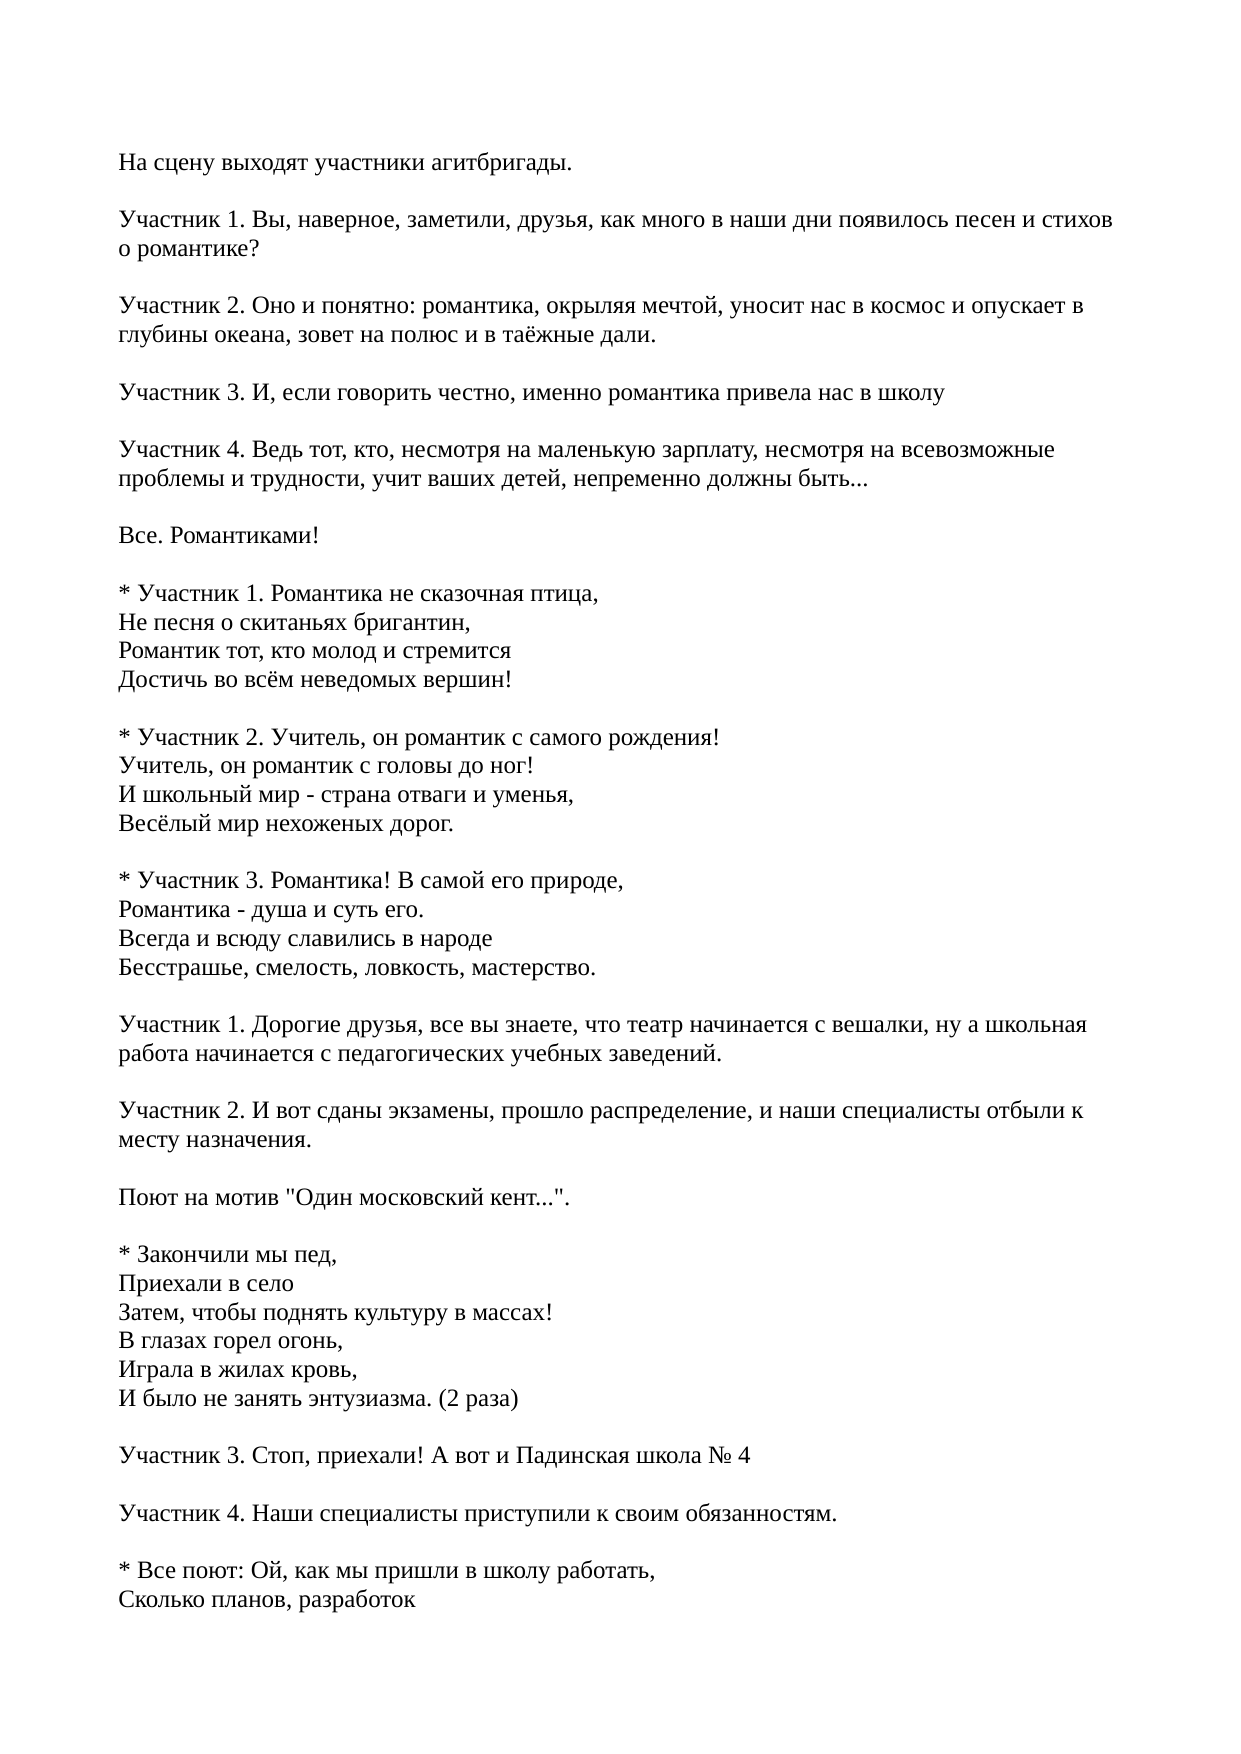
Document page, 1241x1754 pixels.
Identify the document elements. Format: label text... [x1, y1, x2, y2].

text На сцену выходят участники агитбригады. Участник 1. Вы, наверное, заметили, друзья, как много в наши дни появилось песен и стихов о романтике? Участник 2. Оно и понятно: романтика, окрыляя мечтой, уносит нас в космос и опускает в глубины океана, зовет на полюс и в таёжные дали. Участник 3. И, если говорить честно, именно романтика привела нас в школу Участник 4. Ведь тот, кто, несмотря на маленькую зарплату, несмотря на всевозможные проблемы и трудности, учит ваших детей, непременно должны быть... Все. Романтиками! * Участник 1. Романтика не сказочная птица, Не песня о скитаньях бригантин, Романтик тот, кто молод и стремится Достичь во всём неведомых вершин! * Участник 2. Учитель, он романтик с самого рождения! Учитель, он романтик с головы до ног! И школьный мир - страна отваги и уменья, Весёлый мир нехоженых дорог. * Участник 3. Романтика! В самой его природе, Романтика - душа и суть его. Всегда и всюду славились в народе Бесстрашье, смелость, ловкость, мастерство. Участник 1. Дорогие друзья, все вы знаете, что театр начинается с вешалки, ну а школьная работа начинается с педагогических учебных заведений. Участник 2. И вот сданы экзамены, прошло распределение, и наши специалисты отбыли к месту назначения. Поют на мотив "Один московский кент...". * Закончили мы пед, Приехали в село Затем, чтобы поднять культуру в массах! В глазах горел огонь, Играла в жилах кровь, И было не занять энтузиазма. (2 раза) Участник 3. Стоп, приехали! А вот и Падинская школа № 4 Участник 4. Наши специалисты приступили к своим обязанностям. * Все поют: Ой, как мы пришли в школу работать, Сколько планов, разработок [118, 118, 1122, 1613]
